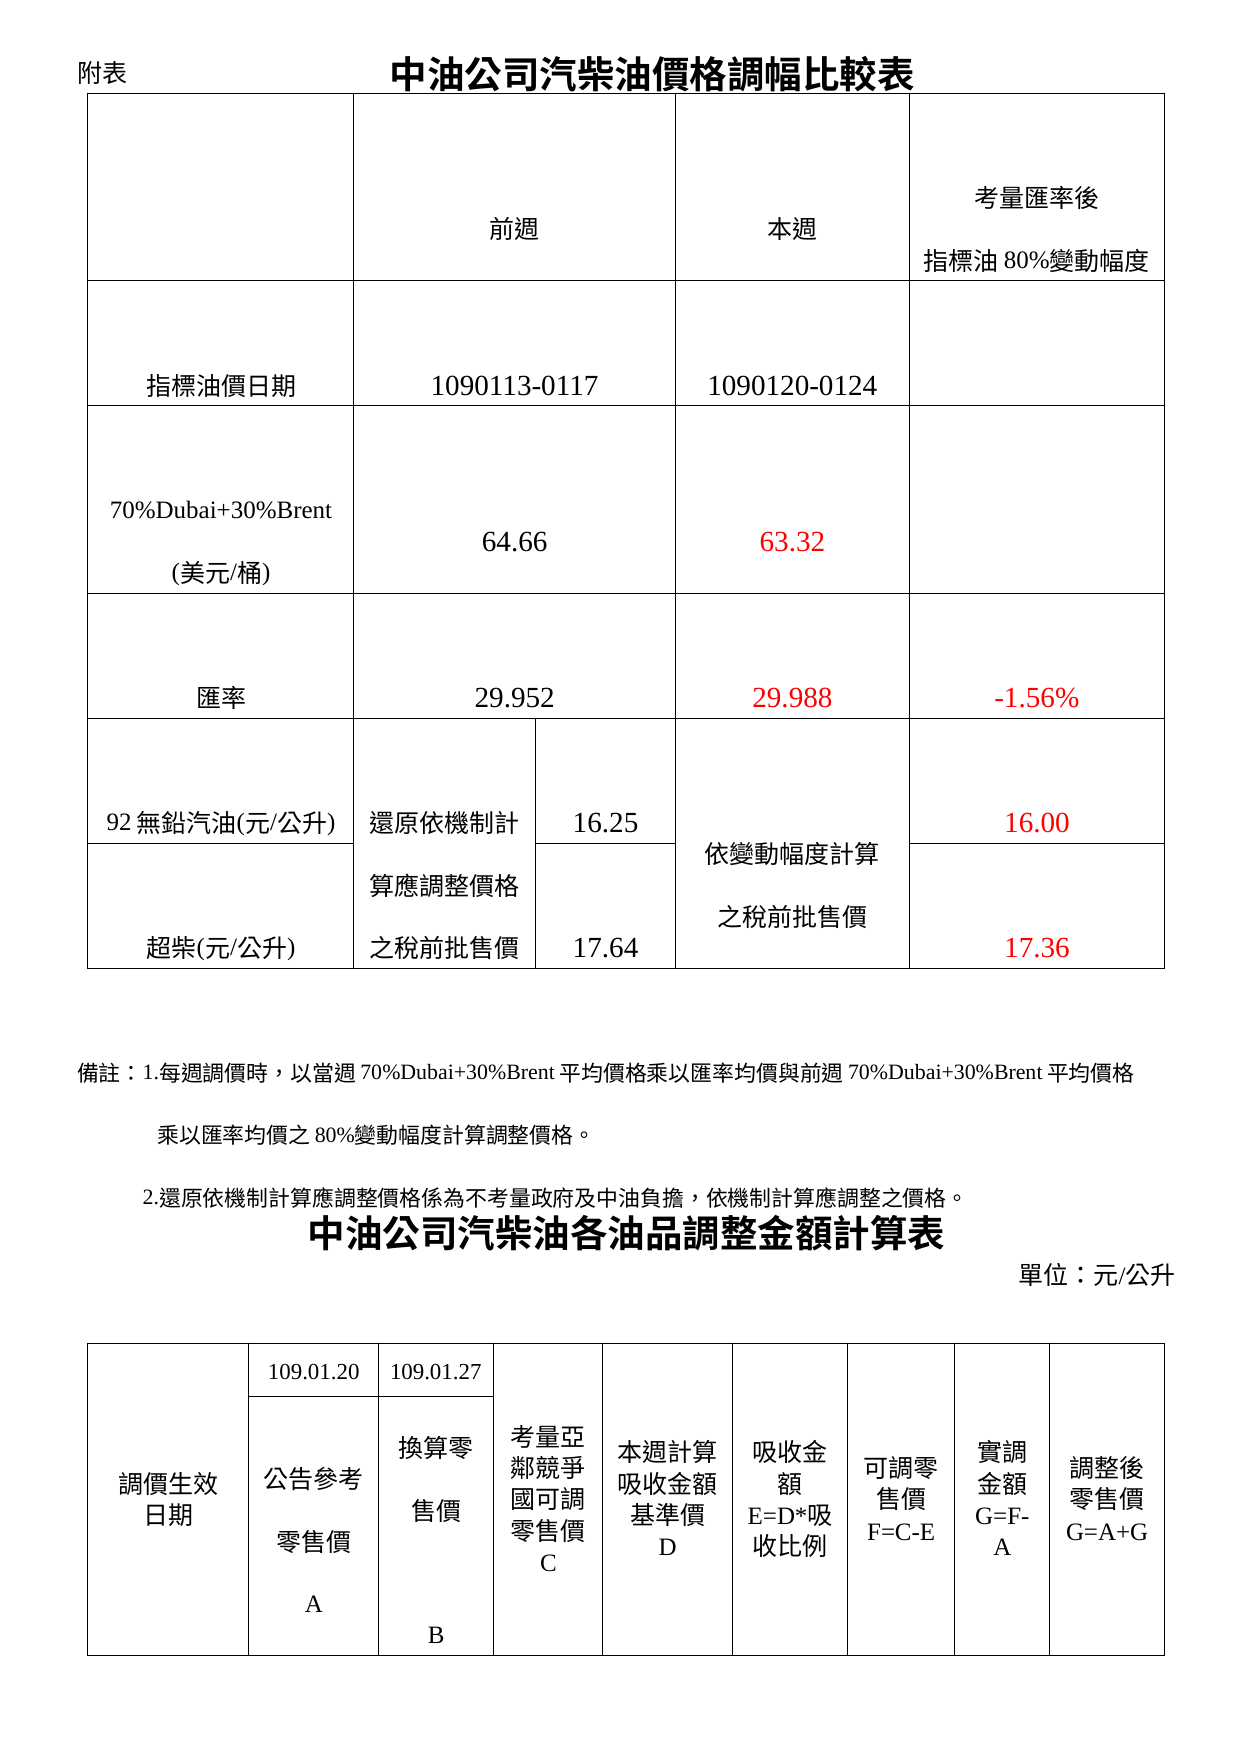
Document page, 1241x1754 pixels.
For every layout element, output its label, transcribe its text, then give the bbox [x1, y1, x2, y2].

table_cell [910, 281, 1164, 405]
table_cell -1.56% [910, 594, 1164, 718]
table_header 調價生效 日期 [88, 1344, 248, 1655]
table_cell 1090113-0117 [354, 281, 675, 405]
table_cell 17.64 [536, 844, 675, 968]
text 單位：元/公升 [77, 1255, 1175, 1291]
table_cell 16.00 [910, 719, 1164, 843]
table_header [88, 94, 353, 280]
table_cell 63.32 [676, 406, 909, 593]
table_header 本週 [676, 94, 909, 280]
table_cell 1090120-0124 [676, 281, 909, 405]
table_header 吸收金額 E=D*吸收比例 [733, 1344, 847, 1655]
table_header 前週 [354, 94, 675, 280]
table_header 考量亞鄰競爭國可調零售價 C [494, 1344, 602, 1655]
table_cell 64.66 [354, 406, 675, 593]
text 中油公司汽柴油各油品調整金額計算表 [77, 1218, 1175, 1255]
table_cell 29.952 [354, 594, 675, 718]
text 附表 中油公司汽柴油價格調幅比較表 [77, 30, 1175, 93]
table_header 實調 金額 G=F-A [955, 1344, 1049, 1655]
table_cell 17.36 [910, 844, 1164, 968]
table_header 109.01.27 [379, 1344, 493, 1396]
table_header 本週計算吸收金額基準價 D [603, 1344, 732, 1655]
table_cell [910, 406, 1164, 593]
table_cell 依變動幅度計算 之稅前批售價 [676, 719, 909, 968]
table_header 調整後 零售價 G=A+G [1050, 1344, 1164, 1655]
text 2.還原依機制計算應調整價格係為不考量政府及中油負擔，依機制計算應調整之價格。 [77, 1155, 1175, 1218]
table_header 109.01.20 [249, 1344, 378, 1396]
table_cell 70%Dubai+30%Brent (美元/桶) [88, 406, 353, 593]
text 備註：1.每週調價時，以當週70%Dubai+30%Brent平均價格乘以匯率均價與前週70%Dubai+30%Brent平均價格 [77, 1030, 1175, 1093]
table_cell 公告參考零售價 A [249, 1397, 378, 1655]
text 乘以匯率均價之80%變動幅度計算調整價格。 [157, 1093, 1175, 1155]
table_cell 29.988 [676, 594, 909, 718]
table_cell 還原依機制計算應調整價格之稅前批售價 [354, 719, 535, 968]
table_cell 超柴(元/公升) [88, 844, 353, 968]
table_cell 換算零售價 B [379, 1397, 493, 1655]
table_header 可調零售價 F=C-E [848, 1344, 954, 1655]
table_cell 16.25 [536, 719, 675, 843]
table_header 考量匯率後 指標油80%變動幅度 [910, 94, 1164, 280]
table_cell 指標油價日期 [88, 281, 353, 405]
table_cell 匯率 [88, 594, 353, 718]
table_cell 92無鉛汽油(元/公升) [88, 719, 353, 843]
